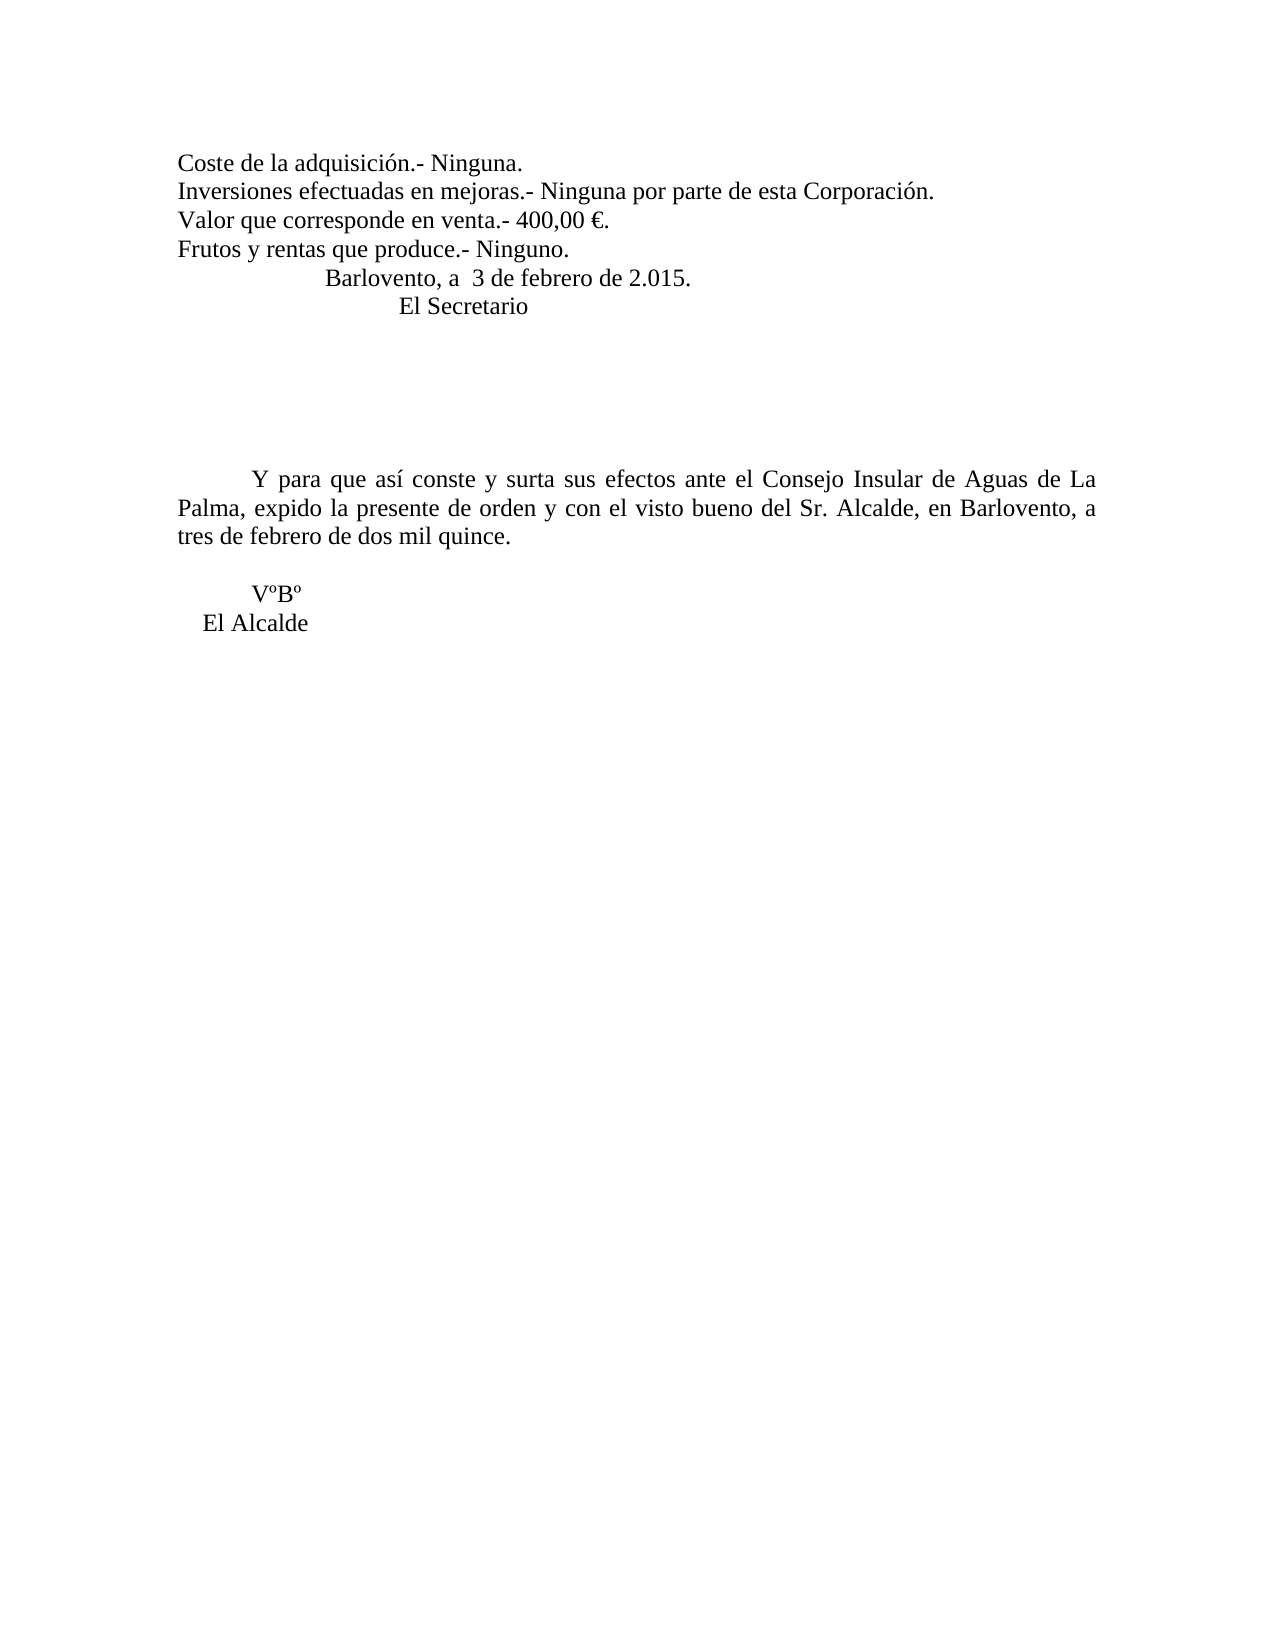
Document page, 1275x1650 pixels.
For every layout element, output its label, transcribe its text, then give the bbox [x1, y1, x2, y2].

text VºBº [177, 579, 1098, 608]
text Coste de la adquisición.- Ninguna. [177, 148, 1098, 176]
text Inversiones efectuadas en mejoras.- Ninguna por parte de esta Corporación. [177, 176, 1098, 205]
text Y para que así conste y surta sus efectos ante el Consejo Insular de Aguas de La Palma, expido la presente de orden y con el visto bueno del Sr. Alcalde, en Barlovento, a tres de febrero de dos mil quince. [177, 464, 1098, 550]
text El Secretario [177, 291, 1098, 320]
text Barlovento, a 3 de febrero de 2.015. [177, 263, 1098, 291]
text El Alcalde [177, 608, 1098, 636]
text Frutos y rentas que produce.- Ninguno. [177, 234, 1098, 263]
text Valor que corresponde en venta.- 400,00 €. [177, 205, 1098, 234]
